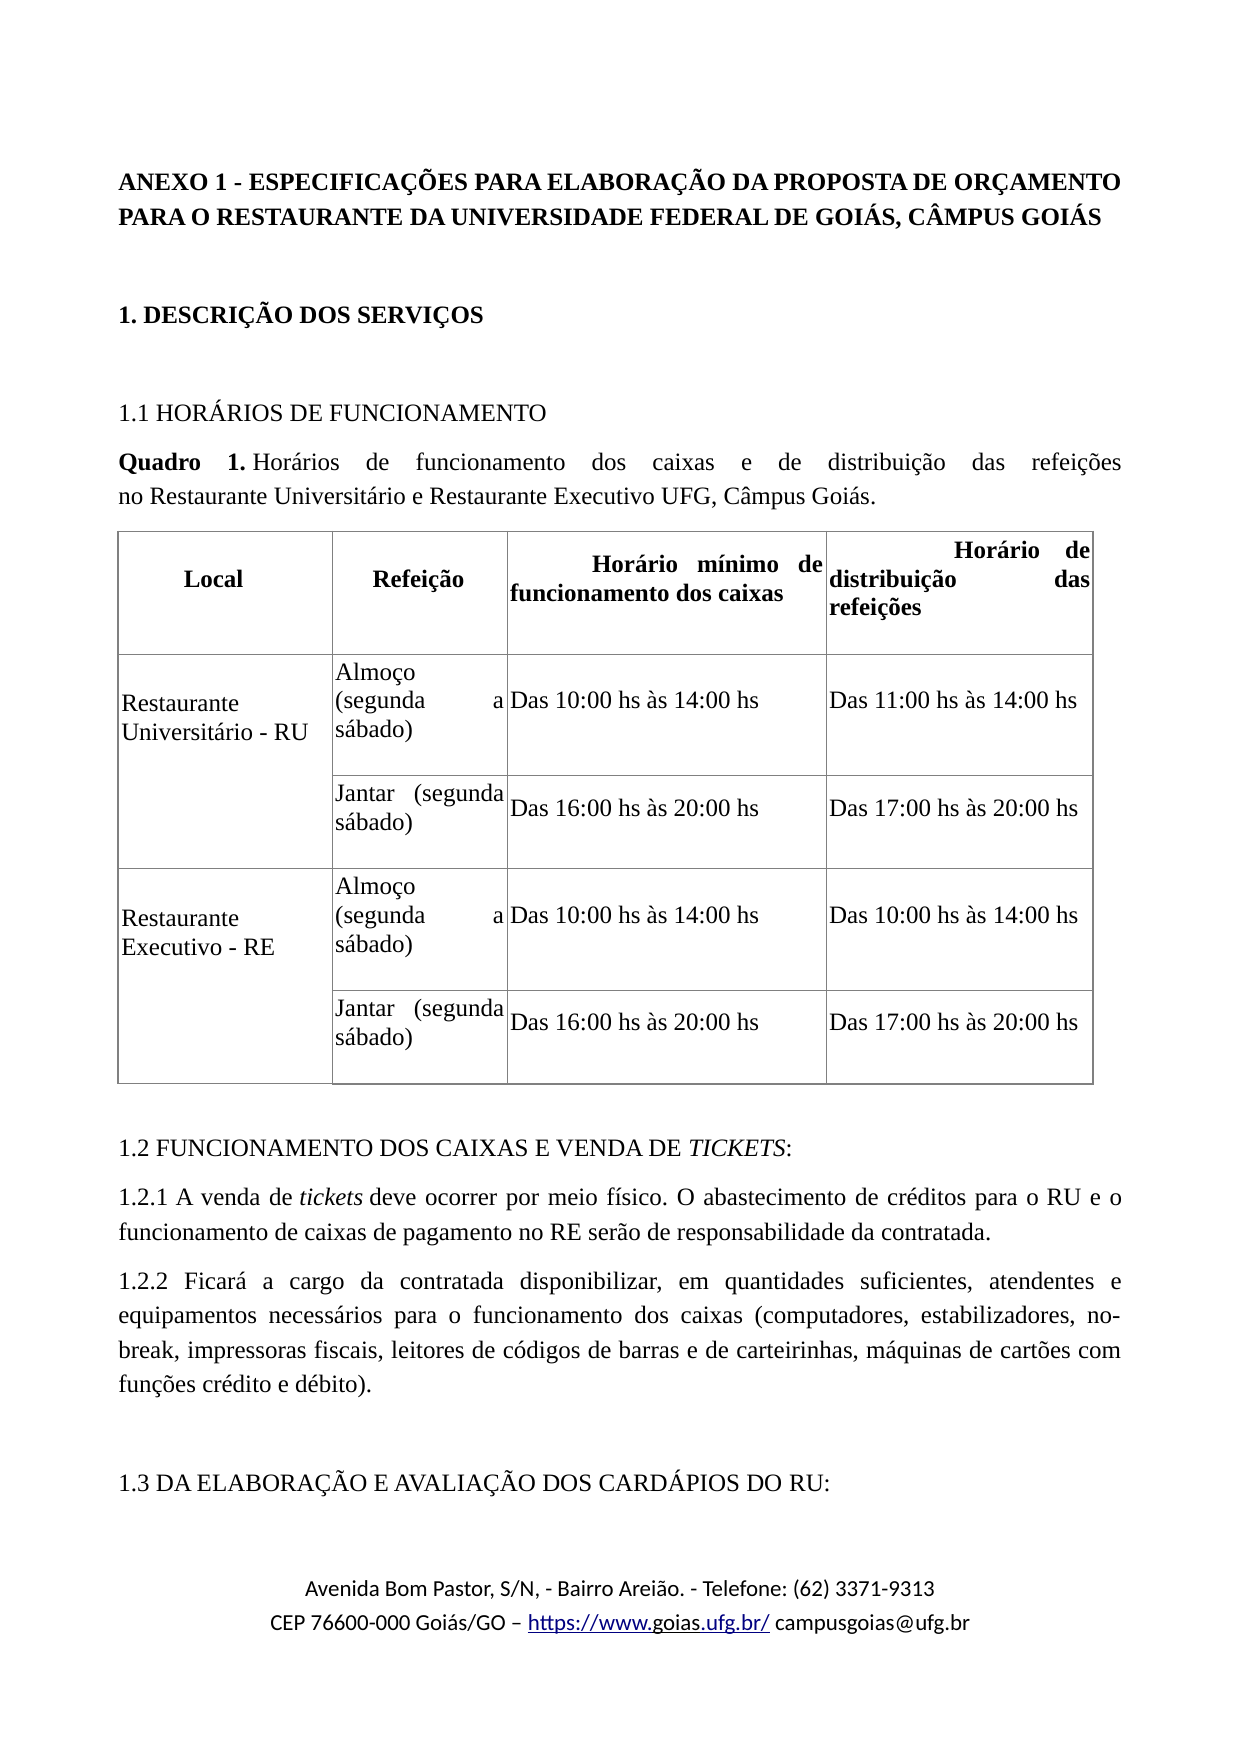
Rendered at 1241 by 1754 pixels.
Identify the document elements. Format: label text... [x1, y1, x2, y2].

table_cell Das 17:00 hs às 20:00 hs [827, 776, 1092, 868]
table_cell Das 16:00 hs às 20:00 hs [508, 991, 826, 1083]
table_cell Jantar (segunda sábado) [333, 991, 507, 1083]
table_cell Jantar (segunda sábado) [333, 776, 507, 868]
table_header Refeição [333, 532, 507, 654]
table_header Horário de distribuição das refeições [827, 532, 1092, 654]
table_cell Das 10:00 hs às 14:00 hs [508, 869, 826, 990]
table_cell Almoço (segunda a sábado) [333, 869, 507, 990]
table_cell Restaurante Executivo - RE [119, 869, 332, 1083]
text 1.2 FUNCIONAMENTO DOS CAIXAS E VENDA DE TICKETS: [118, 1133, 1122, 1162]
text ANEXO 1 - ESPECIFICAÇÕES PARA ELABORAÇÃO DA PROPOSTA DE ORÇAMENTO PARA O RESTAURANTE DA UNIVERSIDADE FEDERAL DE GOIÁS, CÂMPUS GOIÁS [118, 167, 1122, 230]
table_header Horário mínimo de funcionamento dos caixas [508, 532, 826, 654]
text 1.1 HORÁRIOS DE FUNCIONAMENTO [118, 398, 1122, 427]
table_cell Almoço (segunda a sábado) [333, 655, 507, 775]
table_cell Restaurante Universitário - RU [119, 655, 332, 868]
text 1.2.2 Ficará a cargo da contratada disponibilizar, em quantidades suficientes, atendentes e equipamentos necessários para o funcionamento dos caixas (computadores, estabilizadores, no-break, impressoras fiscais, leitores de códigos de barras e de carteirinhas, máquinas de cartões com funções crédito e débito). [118, 1266, 1122, 1398]
text 1.3 DA ELABORAÇÃO E AVALIAÇÃO DOS CARDÁPIOS DO RU: [118, 1468, 1122, 1496]
table_cell Das 10:00 hs às 14:00 hs [508, 655, 826, 775]
table_cell Das 16:00 hs às 20:00 hs [508, 776, 826, 868]
text Quadro 1. Horários de funcionamento dos caixas e de distribuição das refeições no Restaurante Universitário e Restaurante Executivo UFG, Câmpus Goiás. [118, 447, 1122, 510]
table_cell Das 17:00 hs às 20:00 hs [827, 991, 1092, 1083]
text 1. DESCRIÇÃO DOS SERVIÇOS [118, 300, 1122, 328]
table_header Local [119, 532, 332, 654]
table_cell Das 10:00 hs às 14:00 hs [827, 869, 1092, 990]
table_cell Das 11:00 hs às 14:00 hs [827, 655, 1092, 775]
text 1.2.1 A venda de tickets deve ocorrer por meio físico. O abastecimento de créditos para o RU e o funcionamento de caixas de pagamento no RE serão de responsabilidade da contratada. [118, 1182, 1122, 1246]
